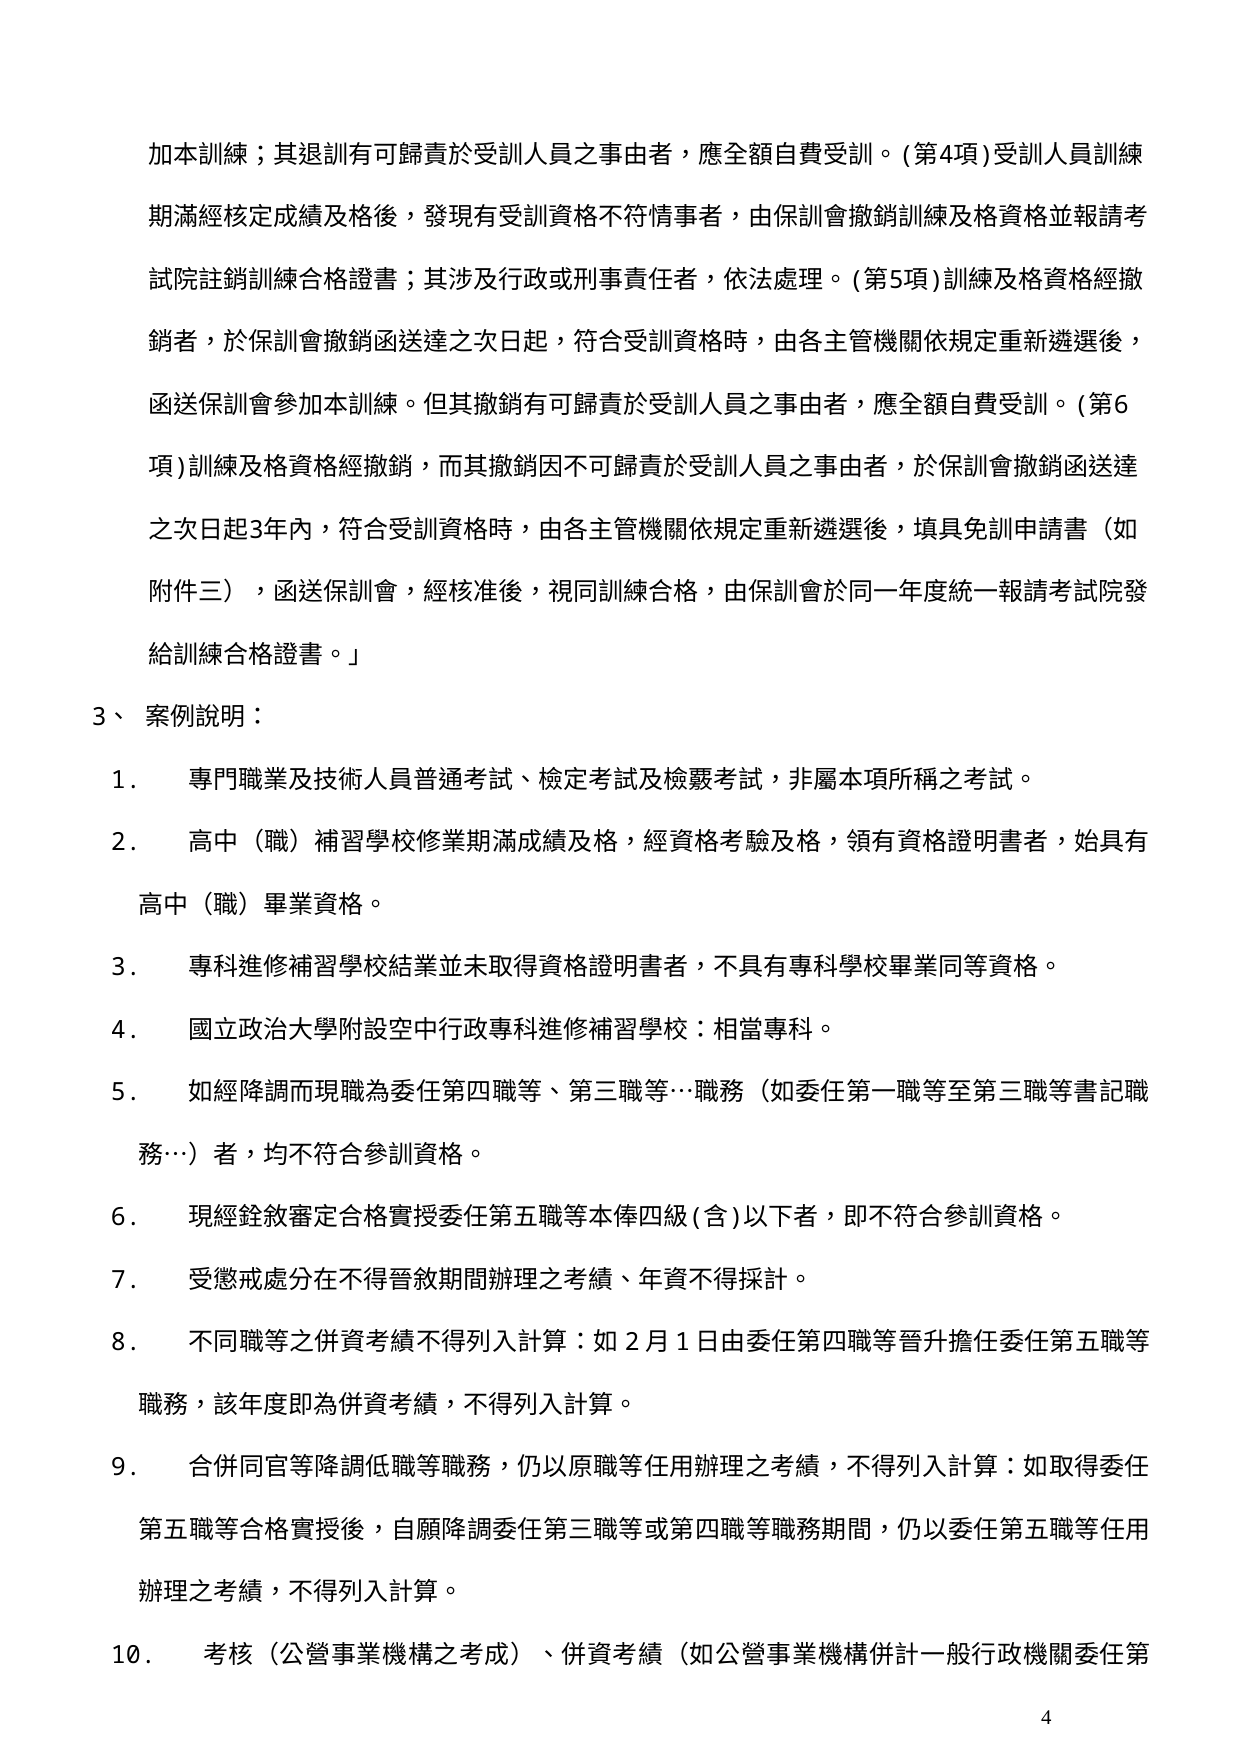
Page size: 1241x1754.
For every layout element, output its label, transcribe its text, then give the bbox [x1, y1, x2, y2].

list 考核（公營事業機構之考成）、併資考績（如公營事業機構併計一般行政機關委任第 [111, 1611, 1152, 1673]
list 受懲戒處分在不得晉敘期間辦理之考績、年資不得採計。 [111, 1236, 1152, 1298]
list 高中（職）補習學校修業期滿成績及格，經資格考驗及格，領有資格證明書者，始具有高中（職）畢業資格。 [111, 798, 1152, 923]
list 現經銓敘審定合格實授委任第五職等本俸四級(含)以下者，即不符合參訓資格。 [111, 1173, 1152, 1236]
list 專門職業及技術人員普通考試、檢定考試及檢覈考試，非屬本項所稱之考試。 [111, 736, 1152, 798]
list 合併同官等降調低職等職務，仍以原職等任用辦理之考績，不得列入計算：如取得委任第五職等合格實授後，自願降調委任第三職等或第四職等職務期間，仍以委任第五職等任用辦理之考績，不得列入計算。 [111, 1423, 1152, 1611]
list 案例說明： [91, 673, 1152, 736]
list 國立政治大學附設空中行政專科進修補習學校：相當專科。 [111, 986, 1152, 1048]
list 如經降調而現職為委任第四職等、第三職等…職務（如委任第一職等至第三職等書記職務…）者，均不符合參訓資格。 [111, 1048, 1152, 1173]
list 專科進修補習學校結業並未取得資格證明書者，不具有專科學校畢業同等資格。 [111, 923, 1152, 986]
list 不同職等之併資考績不得列入計算：如2月1日由委任第四職等晉升擔任委任第五職等職務，該年度即為併資考績，不得列入計算。 [111, 1298, 1152, 1423]
list 加本訓練；其退訓有可歸責於受訓人員之事由者，應全額自費受訓。(第4項)受訓人員訓練期滿經核定成績及格後，發現有受訓資格不符情事者，由保訓會撤銷訓練及格資格並報請考試院註銷訓練合格證書；其涉及行政或刑事責任者，依法處理。(第5項)訓練及格資格經撤銷者，於保訓會撤銷函送達之次日起，符合受訓資格時，由各主管機關依規定重新遴選後，函送保訓會參加本訓練。但其撤銷有可歸責於受訓人員之事由者，應全額自費受訓。(第6項)訓練及格資格經撤銷，而其撤銷因不可歸責於受訓人員之事由者，於保訓會撤銷函送達之次日起3年內，符合受訓資格時，由各主管機關依規定重新遴選後，填具免訓申請書（如附件三），函送保訓會，經核准後，視同訓練合格，由保訓會於同一年度統一報請考試院發給訓練合格證書。」 [91, 111, 1152, 673]
